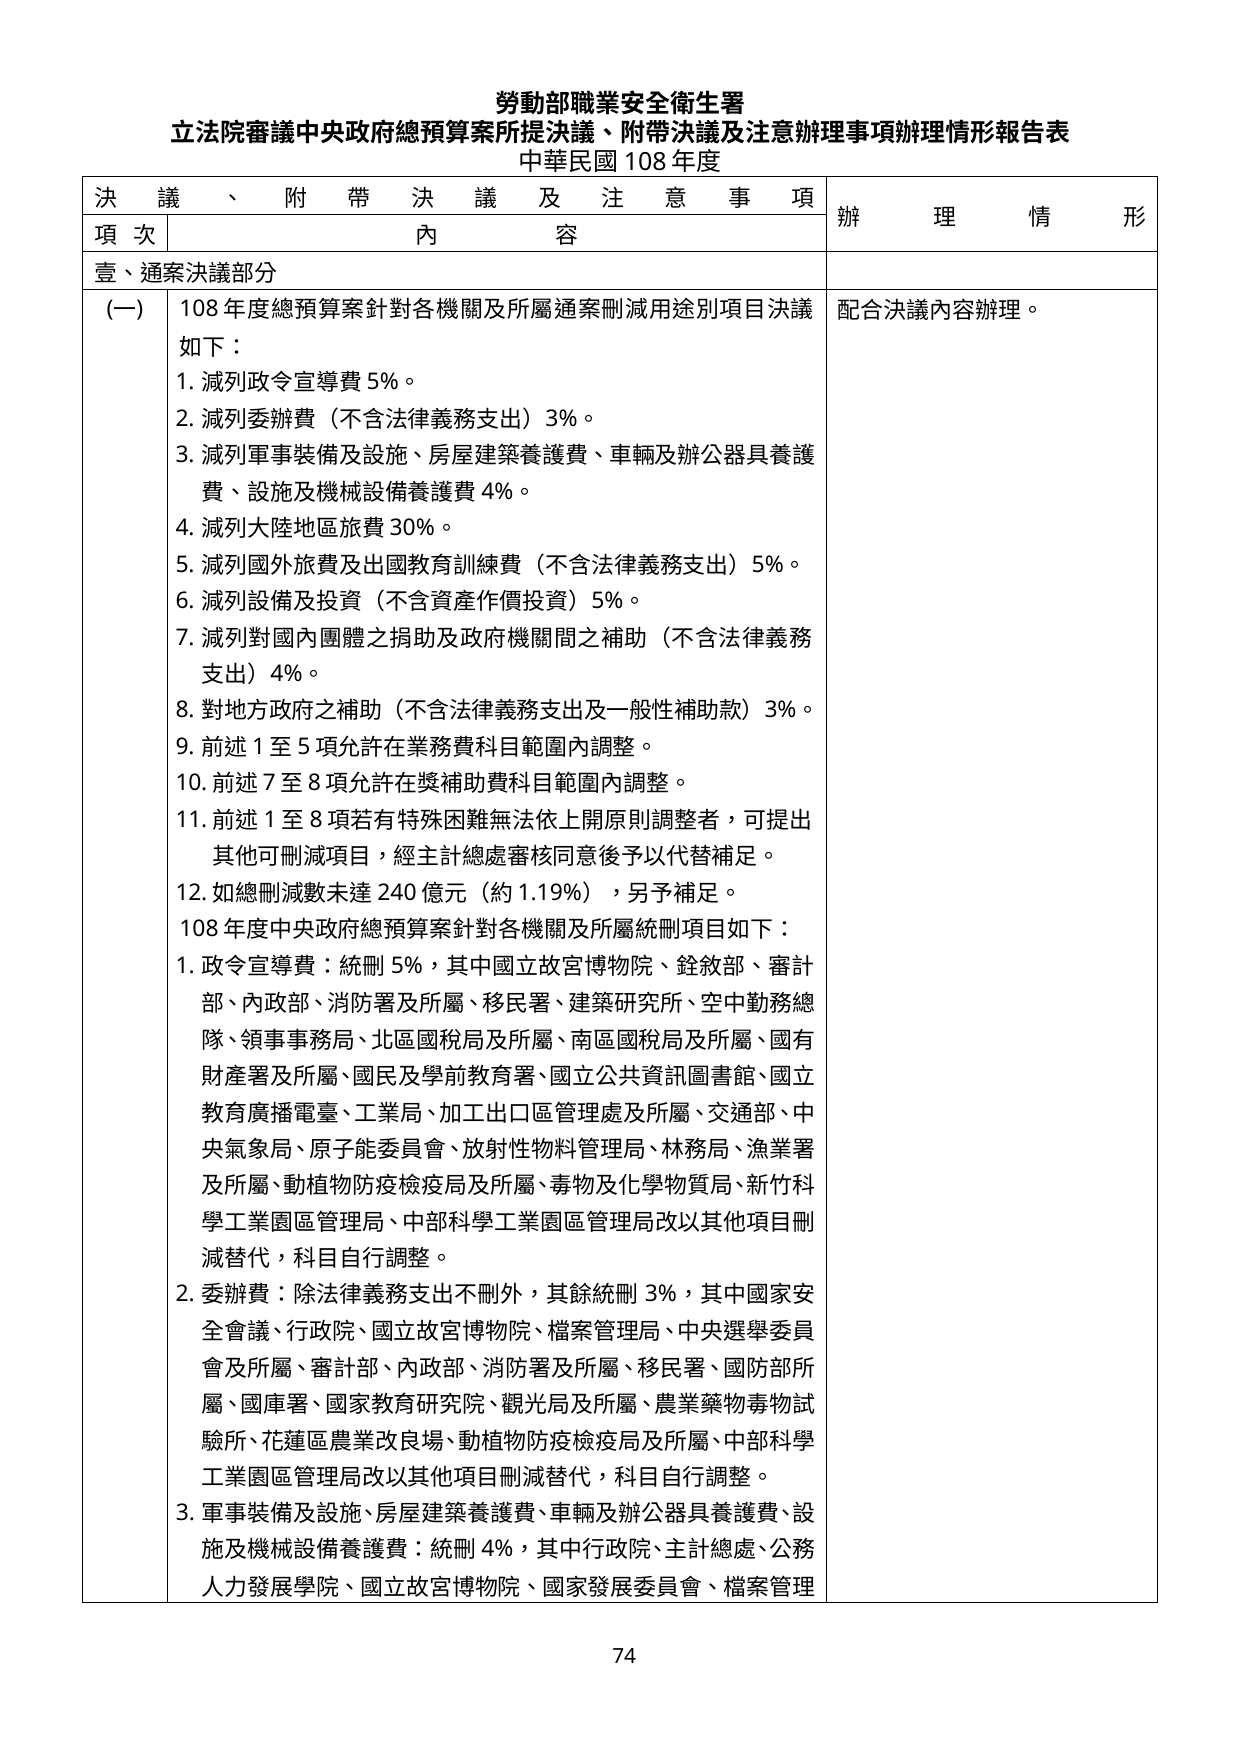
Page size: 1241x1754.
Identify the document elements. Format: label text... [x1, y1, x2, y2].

table_cell 項次 [83, 215, 167, 251]
table_cell 108年度總預算案針對各機關及所屬通案刪減用途別項目決議如下： 減列政令宣導費5%。 減列委辦費（不含法律義務支出）3%。 減列軍事裝備及設施、房屋建築養護費、車輛及辦公器具養護費、設施及機械設備養護費4%。 減列大陸地區旅費30%。 減列國外旅費及出國教育訓練費（不含法律義務支出）5%。 減列設備及投資（不含資產作價投資）5%。 減列對國內團體之捐助及政府機關間之補助（不含法律義務支出）4%。 對地方政府之補助（不含法律義務支出及一般性補助款）3%。 前述1至5項允許在業務費科目範圍內調整。 前述7至8項允許在獎補助費科目範圍內調整。 前述1至8項若有特殊困難無法依上開原則調整者，可提出其他可刪減項目，經主計總處審核同意後予以代替補足。 如總刪減數未達240億元（約1.19%），另予補足。 108年度中央政府總預算案針對各機關及所屬統刪項目如下： 政令宣導費：統刪5%，其中國立故宮博物院、銓敘部、審計部、內政部、消防署及所屬、移民署、建築研究所、空中勤務總隊、領事事務局、北區國稅局及所屬、南區國稅局及所屬、國有財產署及所屬、國民及學前教育署、國立公共資訊圖書館、國立教育廣播電臺、工業局、加工出口區管理處及所屬、交通部、中央氣象局、原子能委員會、放射性物料管理局、林務局、漁業署及所屬、動植物防疫檢疫局及所屬、毒物及化學物質局、新竹科學工業園區管理局、中部科學工業園區管理局改以其他項目刪減替代，科目自行調整。 委辦費：除法律義務支出不刪外，其餘統刪3%，其中國家安全會議、行政院、國立故宮博物院、檔案管理局、中央選舉委員會及所屬、審計部、內政部、消防署及所屬、移民署、國防部所屬、國庫署、國家教育研究院、觀光局及所屬、農業藥物毒物試驗所、花蓮區農業改良場、動植物防疫檢疫局及所屬、中部科學工業園區管理局改以其他項目刪減替代，科目自行調整。 軍事裝備及設施、房屋建築養護費、車輛及辦公器具養護費、設施及機械設備養護費：統刪4%，其中行政院、主計總處、公務人力發展學院、國立故宮博物院、國家發展委員會、檔案管理局、公平交易委員會、銓敘部、公務人員退休撫卹基金監理委員會、審計部、審計部臺北市審計處、審計部新北市審計處、審計部桃園市審計處、審計部臺中市審計處、審計部臺南市審計處、審計部高雄市審計處、內政部、警政署及所屬、消防署及所屬、外交及國際事務學院、國防部所屬、賦稅署、高雄國稅局、北區國稅局及所屬、南區國稅局及所屬、關務署及所屬、國有財產署及所屬、財政資訊中心、教育部、國民及學前教育署、體育署、國家圖書館、國立公共資訊圖書館、國立教育廣播電臺、國家教育研究院、法務部、司法官學院、法醫研究所、廉政署、矯正署及所屬、行政執行署及所屬、最高檢察署、臺灣高等檢察署、臺灣高等檢察署臺中檢察分署、臺灣高等檢察署臺南檢察分署、臺灣高等檢察署高雄檢察分署、臺灣高等檢察署花蓮檢察分署、臺灣高等檢察署智慧財產檢察分署、臺灣臺北地方檢察署、臺灣士林地方檢察署、臺灣新北地方檢察署、臺灣桃園地方檢察署、臺灣新竹地方檢察署、臺灣苗栗地方檢察署、臺灣臺中地方檢察署、臺灣南投地方檢察署、臺灣彰化地方檢察署、臺灣雲林地方檢察署、臺灣嘉義地方檢察署、臺灣臺南地方檢察署、臺灣橋頭地方檢察署、臺灣高雄地方檢察署、臺灣屏東地方檢察署、臺灣臺東地方檢察署、臺灣花蓮地方檢察署、臺灣宜蘭地方檢察署、臺灣基隆地方檢察署、臺灣澎湖地方檢察署、福建高等檢察署金門檢察分署、福建金門地方檢察署、福建連江地方檢察署、調查局、工業局、中小企業處、加工出口區管理處及所屬、交通部、民用航空局、中央氣象局、觀光局及所屬、運輸研究所、公路總局及所屬、鐵道局及所屬、原子能委員會、放射性物料管理局、水土保持局、特有生物研究保育中心、臺南區農業改良場、漁業署及所屬、新竹科學工業園區管理局、海巡署及所屬改以其他項目刪減替代，科目自行調整。 大陸地區旅費：統刪30%，其中行政院、國立故宮博物院、國家發展委員會、役政署、移民署、空中勤務總隊、國庫署、關務署及所屬、教育部、國民及學前教育署、國家圖書館、國家教育研究院、工業局、標準檢驗局及所屬、中小企業處、交通部、中央氣象局、觀光局及所屬、鐵道局及所屬、原子能委員會、放射性物料管理局、農業委員會、林務局、林業試驗所、畜產試驗所、家畜衛生試驗所、農業藥物毒物試驗所、特有生物研究保育中心、茶業改良場、漁業署及所屬、動植物防疫檢疫局及所屬、農糧署及所屬、衛生福利部、中央健康保險署、新竹科學工業園區管理局、中部科學工業園區管理局、金融監督管理委員會、銀行局、檢查局改以其他項目刪減替代，科目自行調整。 國外旅費及出國教育訓練費：除法律義務支出不刪外，其餘統刪5%，其中國家安全會議、行政院、主計總處、人事行政總處、公務人力發展學院、國立故宮博物院、國家發展委員會、檔案管理局、客家委員會及所屬、中央選舉委員會及所屬、公平交易委員會、考選部、銓敘部、國家文官學院及所屬、公務人員退休撫卹基金監理委員會、公務人員退休撫卹基金管理委員會、審計部、內政部、警政署及所屬、役政署、移民署、建築研究所、空中勤務總隊、外交部、領事事務局、外交及國際事務學院、國防部、國防部所屬、財政部、國庫署、賦稅署、北區國稅局及所屬、南區國稅局及所屬、關務署及所屬、財政資訊中心、教育部、國民及學前教育署、國家圖書館、國立公共資訊圖書館、國家教育研究院、法務部、司法官學院、法醫研究所、廉政署、矯正署及所屬、行政執行署及所屬、臺灣高等檢察署、調查局、工業局、標準檢驗局及所屬、中小企業處、加工出口區管理處及所屬、中央地質調查所、交通部、民用航空局、中央氣象局、觀光局及所屬、運輸研究所、公路總局及所屬、鐵道局及所屬、職業安全衛生署、僑務委員會、原子能委員會、放射性物料管理局、核能研究所、農業委員會、林務局、水土保持局、農業試驗所、林業試驗所、水產試驗所、畜產試驗所、家畜衛生試驗所、農業藥物毒物試驗所、茶業改良場、種苗改良繁殖場、花蓮區農業改良場、漁業署及所屬、動植物防疫檢疫局及所屬、農糧署及所屬、毒物及化學物質局、環境檢驗所、環境保護人員訓練所、科技部、新竹科學工業園區管理局、中部科學工業園區管理局、金融監督管理委員會、銀行局、檢查局改以其他項目刪減替代，科目自行調整。 設備及投資：除資產作價投資不刪外，其餘統刪5%，其中立法院、司法院、最高法院、最高行政法院、臺北高等行政法院、臺中高等行政法院、高雄高等行政法院、公務員懲戒委員會、法官學院、智慧財產法院、臺灣高等法院臺中分院、臺灣高等法院臺南分院、臺灣高等法院高雄分院、臺灣高等法院花蓮分院、臺灣臺北地方法院、臺灣士林地方法院、臺灣新北地方法院、臺灣新竹地方法院、臺灣苗栗地方法院、臺灣臺中地方法院、臺灣南投地方法院、臺灣彰化地方法院、臺灣雲林地方法院、臺灣嘉義地方法院、臺灣臺南地方法院、臺灣橋頭地方法院、臺灣屏東地方法院、臺灣臺東地方法院、臺灣花蓮地方法院、臺灣宜蘭地方法院、臺灣基隆地方法院、臺灣澎湖地方法院、臺灣高雄少年及家事法院、福建高等法院金門分院、福建金門地方法院、福建連江地方法院、審計部臺北市審計處、審計部新北市審計處、審計部桃園市審計處、審計部臺中市審計處、審計部臺南市審計處、審計部高雄市審計處、警政署及所屬、中央警察大學、國防部所屬、財政部、賦稅署、臺北國稅局、中區國稅局及所屬、關務署及所屬、國有財產署及所屬、財政資訊中心、國家圖書館、國立公共資訊圖書館、國立教育廣播電臺、國家教育研究院、法務部、司法官學院、法醫研究所、廉政署、矯正署及所屬、行政執行署及所屬、最高檢察署、臺灣高等檢察署、臺灣高等檢察署臺中檢察分署、臺灣高等檢察署臺南檢察分署、臺灣高等檢察署高雄檢察分署、臺灣高等檢察署花蓮檢察分署、臺灣高等檢察署智慧財產檢察分署、臺灣臺北地方檢察署、臺灣士林地方檢察署、臺灣新北地方檢察署、臺灣桃園地方檢察署、臺灣新竹地方檢察署、臺灣苗栗地方檢察署、臺灣臺中地方檢察署、臺灣南投地方檢察署、臺灣雲林地方檢察署、臺灣嘉義地方檢察署、臺灣臺南地方檢察署、臺灣橋頭地方檢察署、臺灣高雄地方檢察署、臺灣屏東地方檢察署、臺灣臺東地方檢察署、臺灣花蓮地方檢察署、臺灣宜蘭地方檢察署、臺灣基隆地方檢察署、臺灣澎湖地方檢察署、福建高等檢察署金門檢察分署、福建金門地方檢察署、福建連江地方檢察署、調查局、經濟部、工業局、中央氣象局、運輸研究所、公路總局及所屬、水產試驗所改以其他項目刪減替代，科目自行調整。 對國內團體之捐助與政府機關間之補助：除法律義務支出不刪外，其餘統刪4%，其中司法院、內政部、營建署及所屬、警政署及所屬、經濟部、交通部、僑務委員會、水土保持局、漁業署及所屬、動植物防疫檢疫局及所屬、環境保護署、文化部、新竹科學工業園區管理局改以其他項目刪減替代，科目自行調整。 對地方政府之補助：除法律義務支出及一般性補助款不刪外，其餘統刪3%，其中消防署及所屬、役政署、動植物防疫檢疫局及所屬改以其他項目刪減替代，科目自行調整。 財政部國庫署「國債付息」減列35億元，科目自行調整。 [168, 290, 826, 1602]
table_cell 配合決議內容辦理。 [827, 290, 1157, 1602]
table_header 辦理情形 [827, 177, 1157, 251]
table_cell (一) [83, 290, 167, 1602]
table_header 決議、附帶決議及注意事項 [83, 177, 826, 214]
table_cell 壹、通案決議部分 [83, 252, 826, 289]
table_cell [827, 252, 1157, 289]
table_cell 內 容 [168, 215, 826, 251]
